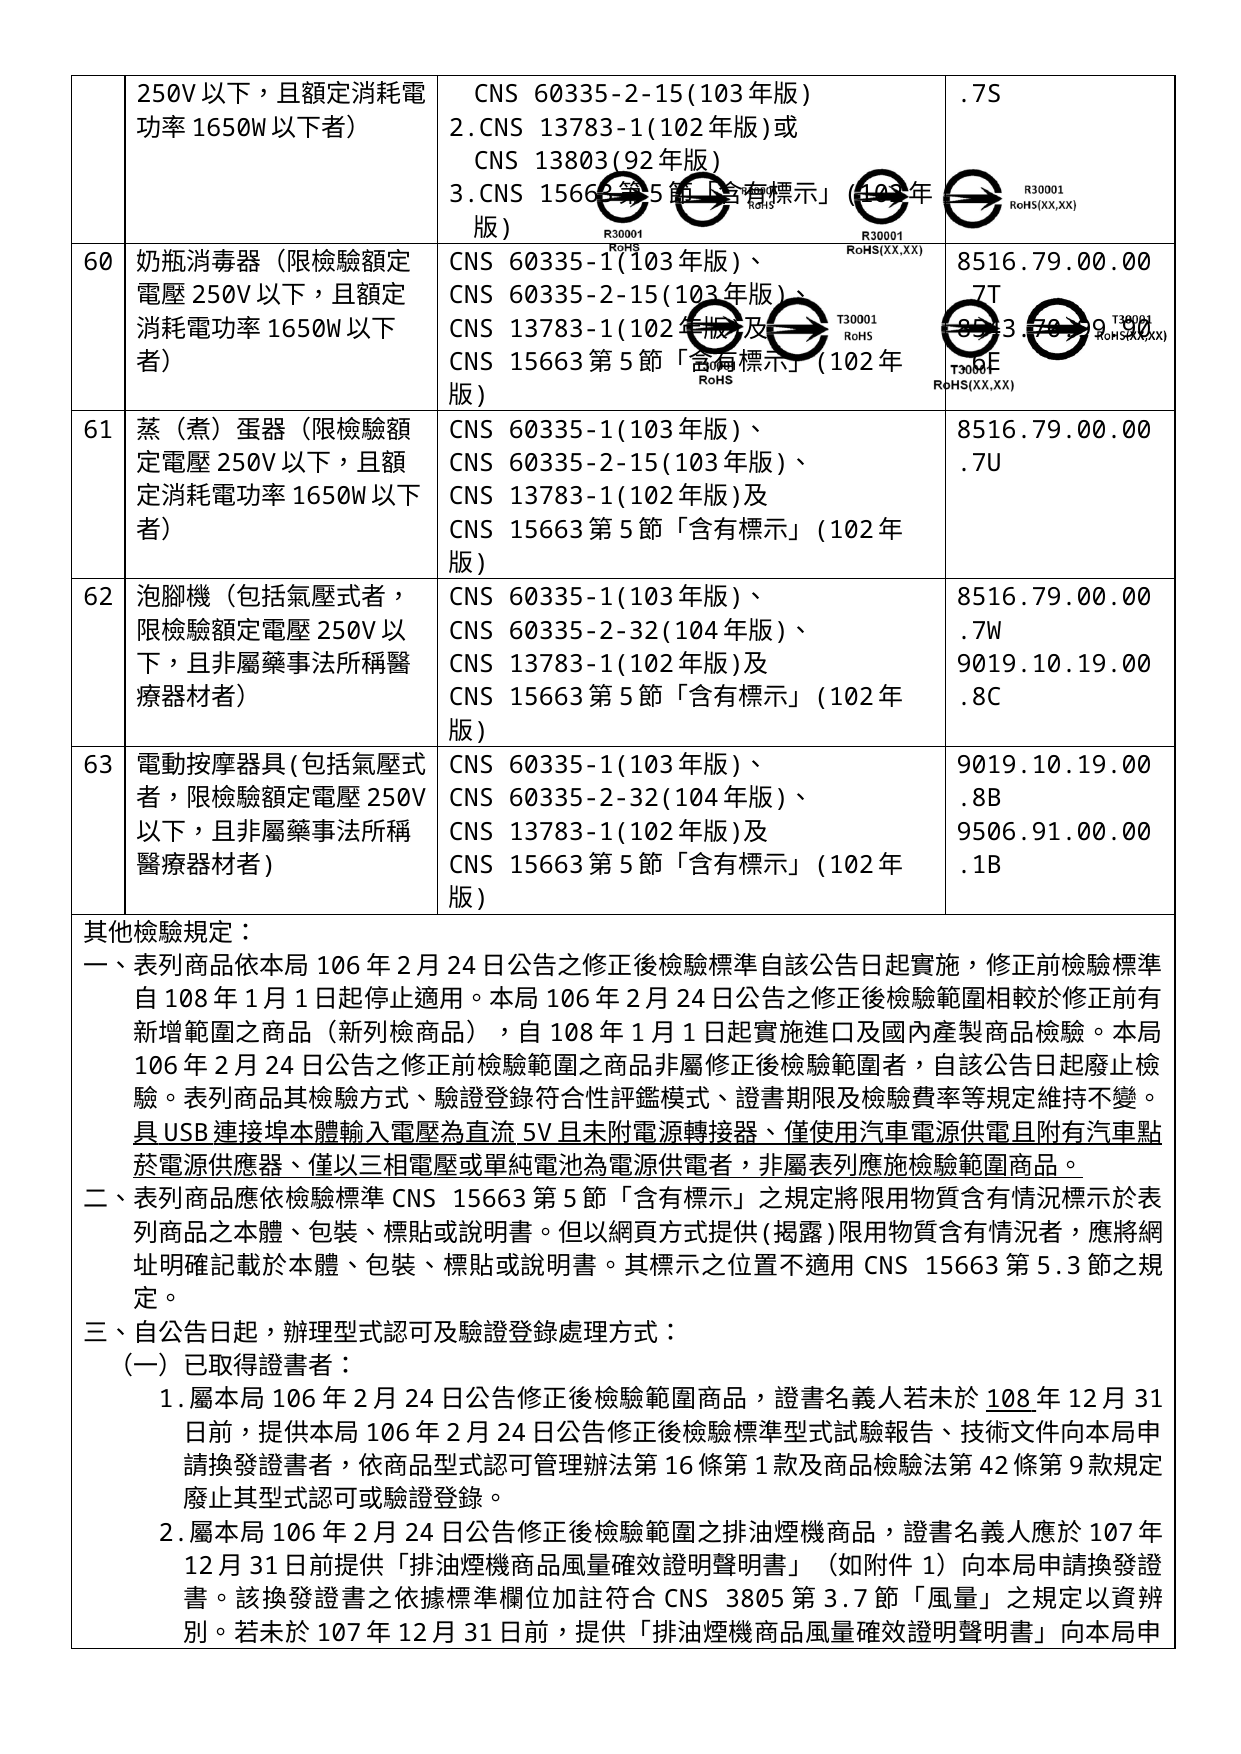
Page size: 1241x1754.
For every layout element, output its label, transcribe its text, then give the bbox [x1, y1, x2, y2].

table_cell 8516.79.00.00.7T 8543.70.99.90.6E [946, 244, 1174, 410]
table_cell 63 [72, 747, 124, 913]
table_cell [72, 76, 124, 243]
picture [946, 291, 1173, 396]
table_cell 8516.79.00.00.7U [946, 411, 1174, 578]
table_cell 8516.79.00.00.7W 9019.10.19.00.8C [946, 579, 1174, 746]
table_cell CNS 60335-2-15(103年版) 2.CNS 13783-1(102年版)或 CNS 13803(92年版) 3.CNS 15663第5節「含有標示」(102年版) [438, 76, 945, 243]
picture [840, 163, 929, 243]
picture [756, 326, 763, 333]
picture [927, 294, 945, 396]
picture [676, 294, 750, 389]
table_cell 62 [72, 579, 124, 746]
table_cell 61 [72, 411, 124, 578]
table_cell 其他檢驗規定： 一、表列商品依本局106年2月24日公告之修正後檢驗標準自該公告日起實施，修正前檢驗標準自108年1月1日起停止適用。本局106年2月24日公告之修正後檢驗範圍相較於修正前有新增範圍之商品（新列檢商品），自108年1月1日起實施進口及國內產製商品檢驗。本局106年2月24日公告之修正前檢驗範圍之商品非屬修正後檢驗範圍者，自該公告日起廢止檢驗。表列商品其檢驗方式、驗證登錄符合性評鑑模式、證書期限及檢驗費率等規定維持不變。具USB連接埠本體輸入電壓為直流5V且未附電源轉接器、僅使用汽車電源供電且附有汽車點菸電源供應器、僅以三相電壓或單純電池為電源供電者，非屬表列應施檢驗範圍商品。 二、表列商品應依檢驗標準CNS 15663第5節「含有標示」之規定將限用物質含有情況標示於表列商品之本體、包裝、標貼或說明書。但以網頁方式提供(揭露)限用物質含有情況者，應將網址明確記載於本體、包裝、標貼或說明書。其標示之位置不適用CNS 15663第5.3節之規定。 三、自公告日起，辦理型式認可及驗證登錄處理方式： （一）已取得證書者： 1.屬本局106年2月24日公告修正後檢驗範圍商品，證書名義人若未於108年12月31日前，提供本局106年2月24日公告修正後檢驗標準型式試驗報告、技術文件向本局申請換發證書者，依商品型式認可管理辦法第16條第1款及商品檢驗法第42條第9款規定廢止其型式認可或驗證登錄。 2.屬本局106年2月24日公告修正後檢驗範圍之排油煙機商品，證書名義人應於107年12月31日前提供「排油煙機商品風量確效證明聲明書」（如附件1）向本局申請換發證書。該換發證書之依據標準欄位加註符合CNS 3805第3.7節「風量」之規定以資辨別。若未於107年12月31日前，提供「排油煙機商品風量確效證明聲明書」向本局申請換發證書者，將依商品型式認可管理辦法第16條第1款及商品檢驗法第42條第9款規定廢止其型式認可或驗證登錄。 （二）新申請者或證書延展者： 1.同時屬本局106年2月24日公告修正前及修正後檢驗範圍之商品： (1)自公告日起，申請人依本局106年2月24日公告及107年2月27日公告（排油煙機商品）修正後檢驗標準向本局申請證書者，應提供修正後檢驗標準型式試驗報告、技術文件、限用物質含有情況標示之位置、樣張（依表1、表2格式）及限用物質含有情況標示聲明書（如附件2），屬排油煙機商品者，另應提供「排油煙機商品風量確效證明聲明書」，證書有效期間為自發證日起3年。 (2)自公告日起至107年12月31日間，申請人依本局106年2月24日公告或107年2月27日公告（排油煙機商品）修正前檢驗標準向本局申請證書者，提供修正前檢驗標準型式試驗報告、技術文件、限用物質含有情況標示之位置、樣張及限用物質含有情況標示聲明書，證書有效期間為自發證日起3年。 (3)若未於108年12月31日前，提供本局106年2月24日公告修正後檢驗標準型式試驗報告、技術文件向本局申請換發證書者，依商品型式認可管理辦法第16條第1款及商品檢驗法第42條第9款規定廢止其型式認可或驗證登錄。自107年1月1日起，依本局106年2月24日公告修正前檢驗標準申請者，因未符合CNS 15663第5節「含有標示」之規定，不予認可或登錄，另因修正前檢驗標準自108年1月1日起停止適用，爰自108年1月1日起，依本局106年2月24日公告修正前檢驗標準申請者，不予認可或登錄。 (4)屬排油煙機商品者，若未於107年12月31日前，提供「排油煙機商品風量確效證明聲明書」向本局申請換發證書者，依商品型式認可管理辦法第16條第1款及商品檢驗法第42條第9款規定廢止其型式認可或驗證登錄。 2.本局106年2月24日公告修正後檢驗範圍相較於修正前有新增範圍之商品（新列檢商品），申請人應提供修正後檢驗標準型式試驗報告、技術文件、指定資料、限用物質含有情況標示之位置、樣張及限用物質含有情況標示聲明書向本局申請證書，惟於實施日期前取得證書者，其證書有效期間為108年1月1日至110年12月31日，若申請商品驗證登錄者，須繳納108年年費後始得領證；於實施日期後取得證書者，證書有效期間為自發證日起3年。 （三）如係專供小型套房使用或配合系統櫥櫃安裝之排油煙機，且尺寸寬度小於65公分者，不適用CNS 3805(78年版)第3.7節「風量」最低下限之規定，得免提供「排油煙機商品風量確效證明聲明書」。 （四）表列排油煙機商品之風量實測值不得低於CNS 3805 規定之下限值，另若於商品之本體、包裝、標貼或說明書標示風量者，其風量之實測值不得低於標示值之95%。 四、表列商品依檢驗標準CNS 15663第5節「含有標示」申請並經本局審核同意核（換）發證書者，其商品檢驗標識應標示如下： （一）依「商品檢驗標識使用辦法」規定，表列商品其驗證登錄及型式認可商品檢驗標識應由報驗義務人自行印製，其識別號碼由「字軌」、「申請人代碼(5碼)」及「限用物質含有情況」（例如RoHS或RoHS(XX,XX)）組成。 （二）識別號碼應緊鄰基本圖示之下方或右方，限用物質含有情況列第二行。 （三）檢驗標識不予指定固定尺寸，但應以適當比例大小標示於商品本體明顯處，且應使用不易變質之材質製作，內容清晰可辨且不易磨滅，並以永久固定方式標示。 （四）採用驗證登錄者，其商品檢驗標識如 或 （五）採用型式認可逐批檢驗者，其商品檢驗標識如 或 （六）RoHS：代表除CNS 15663所規範之排除項目外，商品含有限用物質含量未超出百分比含量基準值。 RoHS(XX,XX)：代表除CNS 15663所規範之排除項目外，商品含有限用物質(XX)含量超出百分比含量基準值。 限用物質係指CNS 15663附錄A規定之Pb(鉛),Cd(鎘),Hg(汞),Cr+6(六價鉻),PBB(多溴聯苯)及PBDE(多溴二苯醚)。 例：RoHS(Pb)代表該商品於部分單元鉛元素含量超出CNS 15663附錄Ａ規定之百分比含量基準值 例：RoHS(Cd,Cr+6,PBB)代表該商品於部分單元鎘、六價鉻及多溴聯苯含量超出CNS 15663附錄Ａ規定之百分比含量基準值 五、表列參考貨品分類號列僅供參考，表列之商品如經財政部關務署或經濟部國際貿易局認定非歸屬表列參考貨品分類號列，仍應於進入市場前完成檢驗程序。 六、表列商品輸入規定代號為C02。 七、表列商品型式認可／驗證登錄審查期限為14個工作天（等待補送資料或樣品之時間不計；另抽測樣品者，於樣品送達後加計7天）。 八、表列商品檢驗標準以本公告之指定版次為準；若有新增(修)訂版次時，則由本局另行訂定實施日期。 九、為調和檢驗標準之區域性差異，援引修正前檢驗標準CNS 3765規定，於CNS 60335-1第25.7節增加：「電源線至少應符合CNS 15767-1[家用和類似用途插頭及插座-第1部：一般要求]」或電源線組相關國家標準之要求。另援引修正前產品個別規定檢驗標準之區域性差異規定如下： （一）CNS 60335-2-2第25.7節增加：得使用CNS 3199、546、6556、10741同等級之電源線。 （二）CNS 60335-2-4第6節增加：額定電壓130V以下之產品，得為0I類。 （三）CNS 60335-2-5第6節增加：額定電壓130V以下之產品，得為0I類；第23.101節增加：得使用CNS 3199或CNS 6556同等級之電線。 （四）CNS 60335-2-6第6節增加：額定電壓130V以下之產品，得為0I類。 （五）CNS 60335-2-7第6節增加：額定電壓130V以下之產品，得為0I類。 （六）CNS 60335-2-9第25.1節增加：得使用符合CNS 6797之插接器；第25.7節增加：得使用CNS 546之具有氯丁二烯被覆花線線材。 （七）CNS 60335-2-24第25.7節增加：得使用CNS 3199、546、6556、10741同等級之電源線。 （八）CNS 60335-2-25第6節增加：額定電壓130V以下之產品，得為0I類。 （九）CNS 60335-2-55第25.7節增加：得使用CNS 546之具有氯丁二烯被覆花線線材。 十、複合性及多功能產品須符合相關檢驗標準及驗證登錄模式之規定。 十一、屬一般電熱加熱式之商品，電磁相容性檢驗標準為CNS 13783-1；以電磁感應加熱式之商品，其電磁相容性檢驗標準為CNS 13803。 [72, 915, 1174, 1648]
table_cell 蒸（煮）蛋器（限檢驗額定電壓250V以下，且額定消耗電功率1650W以下者） [126, 411, 437, 578]
table_cell CNS 60335-1(103年版)、 CNS 60335-2-32(104年版)、 CNS 13783-1(102年版)及 CNS 15663第5節「含有標示」(102年版) [438, 579, 945, 746]
table_cell 9019.10.19.00.8B 9506.91.00.00.1B [946, 747, 1174, 913]
table_cell CNS 60335-1(103年版)、 CNS 60335-2-15(103年版)、 CNS 13783-1(102年版)及 CNS 15663第5節「含有標示」(102年版) [438, 411, 945, 578]
table_cell .7S [946, 76, 1174, 243]
picture [756, 290, 885, 366]
table_cell 泡腳機（包括氣壓式者，限檢驗額定電壓250V以下，且非屬藥事法所稱醫療器材者） [126, 579, 437, 746]
table_cell 60 [72, 244, 124, 410]
picture [588, 169, 656, 243]
table_cell CNS 60335-1(103年版)、 CNS 60335-2-32(104年版)、 CNS 13783-1(102年版)及 CNS 15663第5節「含有標示」(102年版) [438, 747, 945, 913]
picture [693, 294, 699, 301]
picture [847, 354, 852, 364]
table_cell 250V以下，且額定消耗電功率1650W以下者） [126, 76, 437, 243]
picture [840, 244, 929, 260]
picture [665, 165, 789, 234]
table_cell CNS 60335-1(103年版)、 CNS 60335-2-15(103年版)、 CNS 13783-1(102年版)及 CNS 15663第5節「含有標示」(102年版) [438, 244, 945, 410]
table_cell 電動按摩器具(包括氣壓式者，限檢驗額定電壓250V以下，且非屬藥事法所稱醫療器材者) [126, 747, 437, 913]
picture [933, 163, 945, 237]
picture [946, 163, 1081, 237]
picture [588, 192, 594, 200]
picture [588, 244, 656, 255]
picture [849, 358, 854, 366]
table_cell 奶瓶消毒器（限檢驗額定電壓250V以下，且額定消耗電功率1650W以下者） [126, 244, 437, 410]
